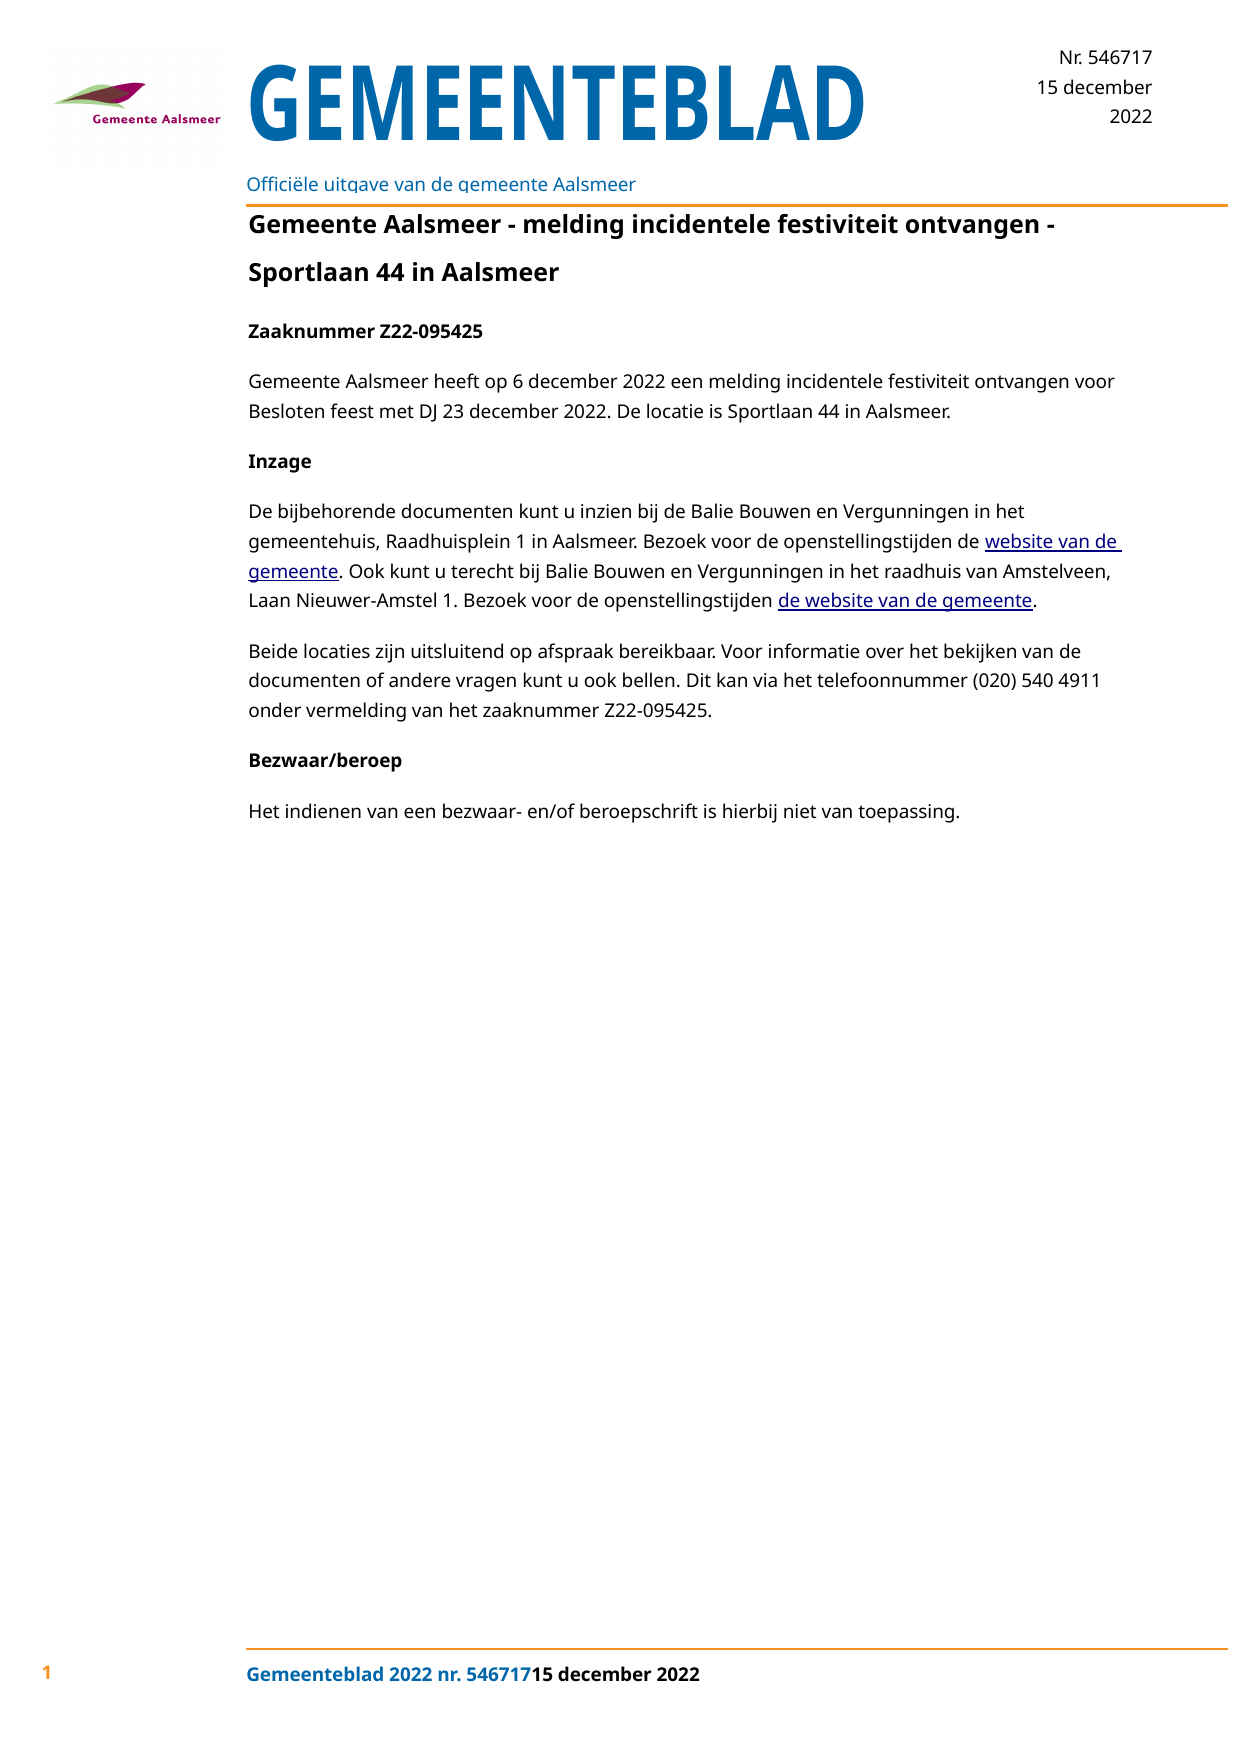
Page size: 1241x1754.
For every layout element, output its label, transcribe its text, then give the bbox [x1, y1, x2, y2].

text Gemeente Aalsmeer - melding incidentele festiviteit ontvangen - Sportlaan 44 in Aalsmeer [248, 207, 1152, 288]
text Het indienen van een bezwaar- en/of beroepschrift is hierbij niet van toepassing. [248, 798, 1152, 824]
text Zaaknummer Z22-095425 [248, 318, 1152, 344]
text De bijbehorende documenten kunt u inzien bij de Balie Bouwen en Vergunningen in het gemeentehuis, Raadhuisplein 1 in Aalsmeer. Bezoek voor de openstellingstijden de website van de gemeente. Ook kunt u terecht bij Balie Bouwen en Vergunningen in het raadhuis van Amstelveen, Laan Nieuwer-Amstel 1. Bezoek voor de openstellingstijden de website van de gemeente. [248, 499, 1152, 613]
picture [41, 47, 231, 172]
text Inzage [248, 448, 1152, 474]
text Beide locaties zijn uitsluitend op afspraak bereikbaar. Voor informatie over het bekijken van de documenten of andere vragen kunt u ook bellen. Dit kan via het telefoonnummer (020) 540 4911 onder vermelding van het zaaknummer Z22-095425. [248, 638, 1152, 723]
text Bezwaar/beroep [248, 747, 1152, 773]
text Gemeente Aalsmeer heeft op 6 december 2022 een melding incidentele festiviteit ontvangen voor Besloten feest met DJ 23 december 2022. De locatie is Sportlaan 44 in Aalsmeer. [248, 368, 1152, 424]
